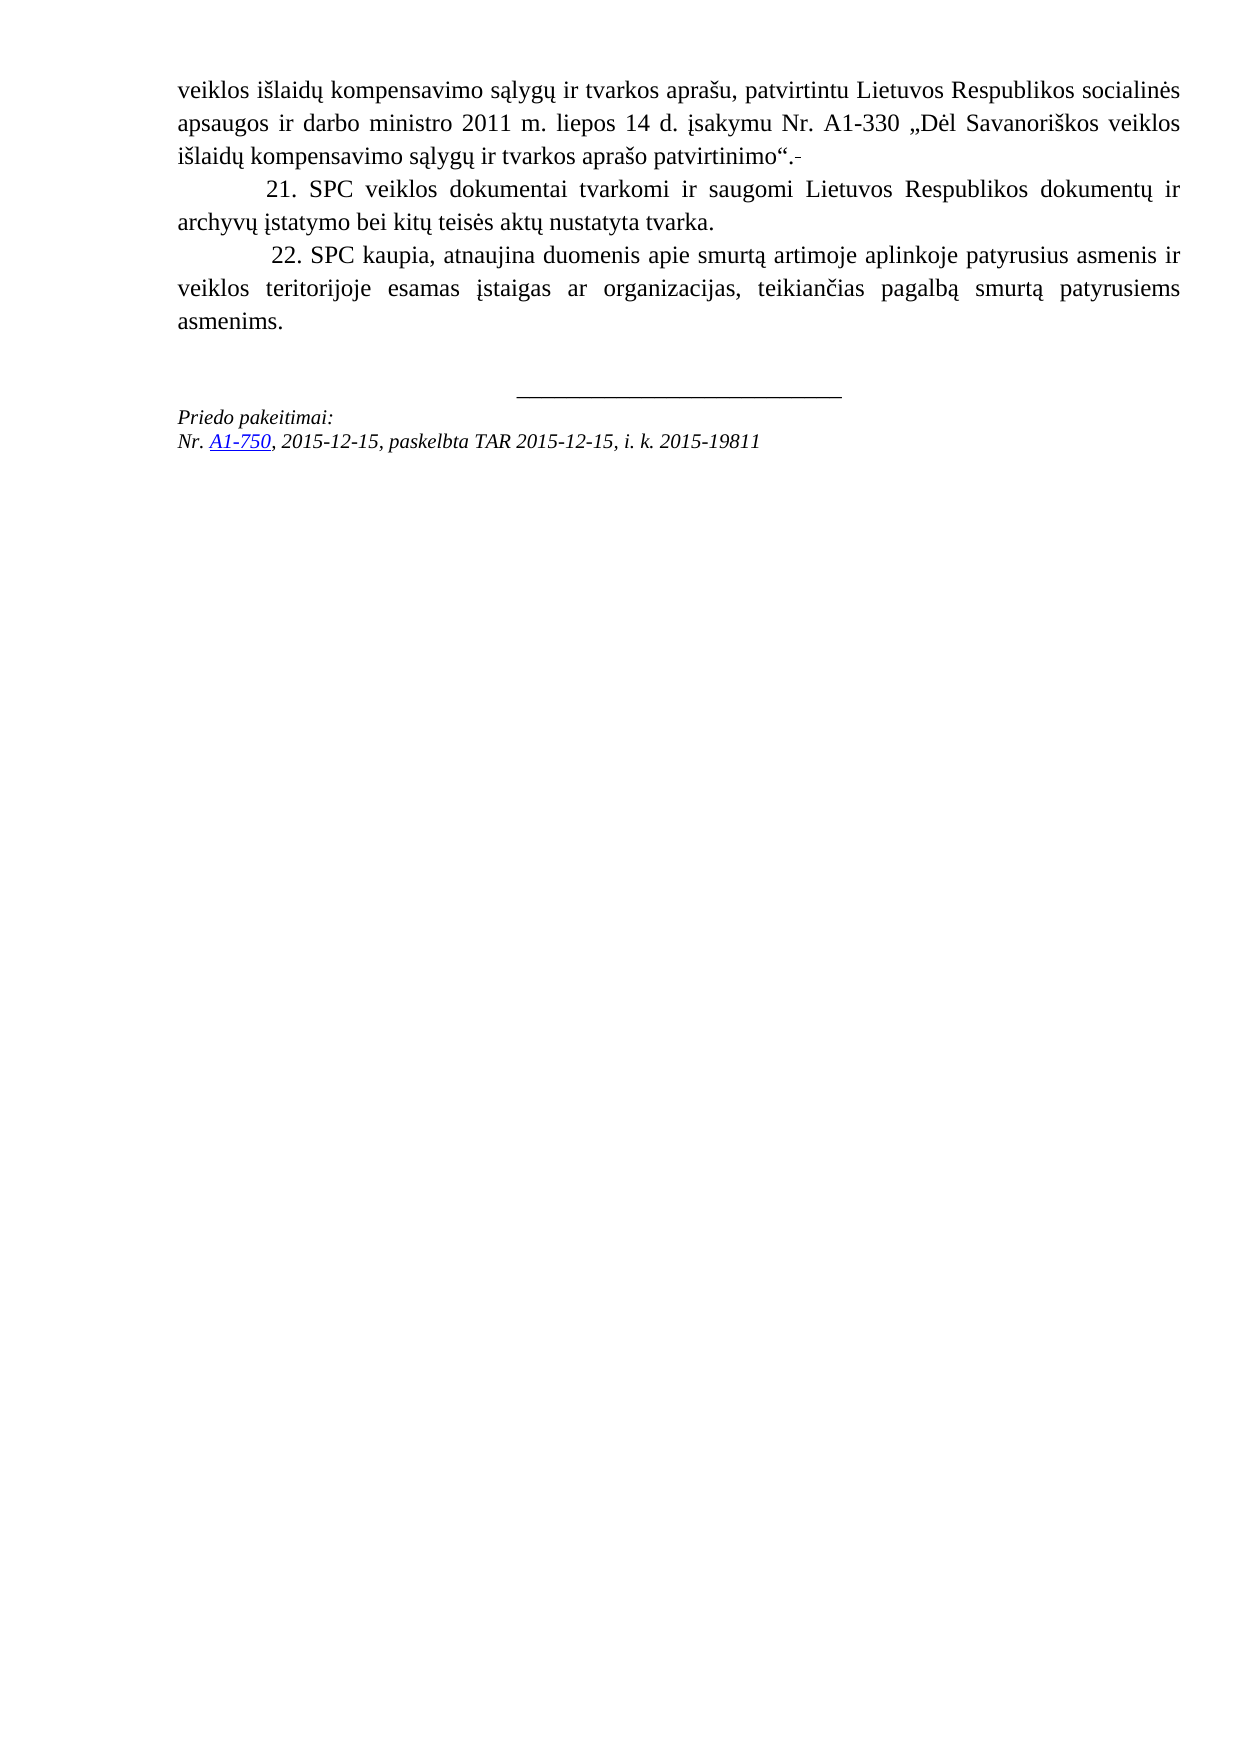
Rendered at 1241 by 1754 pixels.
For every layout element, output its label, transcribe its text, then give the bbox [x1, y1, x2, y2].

text 22. SPC kaupia, atnaujina duomenis apie smurtą artimoje aplinkoje patyrusius asmenis ir veiklos teritorijoje esamas įstaigas ar organizacijas, teikiančias pagalbą smurtą patyrusiems asmenims. [177, 240, 1181, 335]
text Priedo pakeitimai: [177, 405, 1181, 429]
text 21. SPC veiklos dokumentai tvarkomi ir saugomi Lietuvos Respublikos dokumentų ir archyvų įstatymo bei kitų teisės aktų nustatyta tvarka. [177, 174, 1181, 236]
text Nr. A1-750, 2015-12-15, paskelbta TAR 2015-12-15, i. k. 2015-19811 [177, 429, 1181, 453]
text veiklos išlaidų kompensavimo sąlygų ir tvarkos aprašu, patvirtintu Lietuvos Respublikos socialinės apsaugos ir darbo ministro 2011 m. liepos 14 d. įsakymu Nr. A1-330 „Dėl Savanoriškos veiklos išlaidų kompensavimo sąlygų ir tvarkos aprašo patvirtinimo“. [177, 75, 1181, 170]
text __________________________ [177, 372, 1181, 401]
